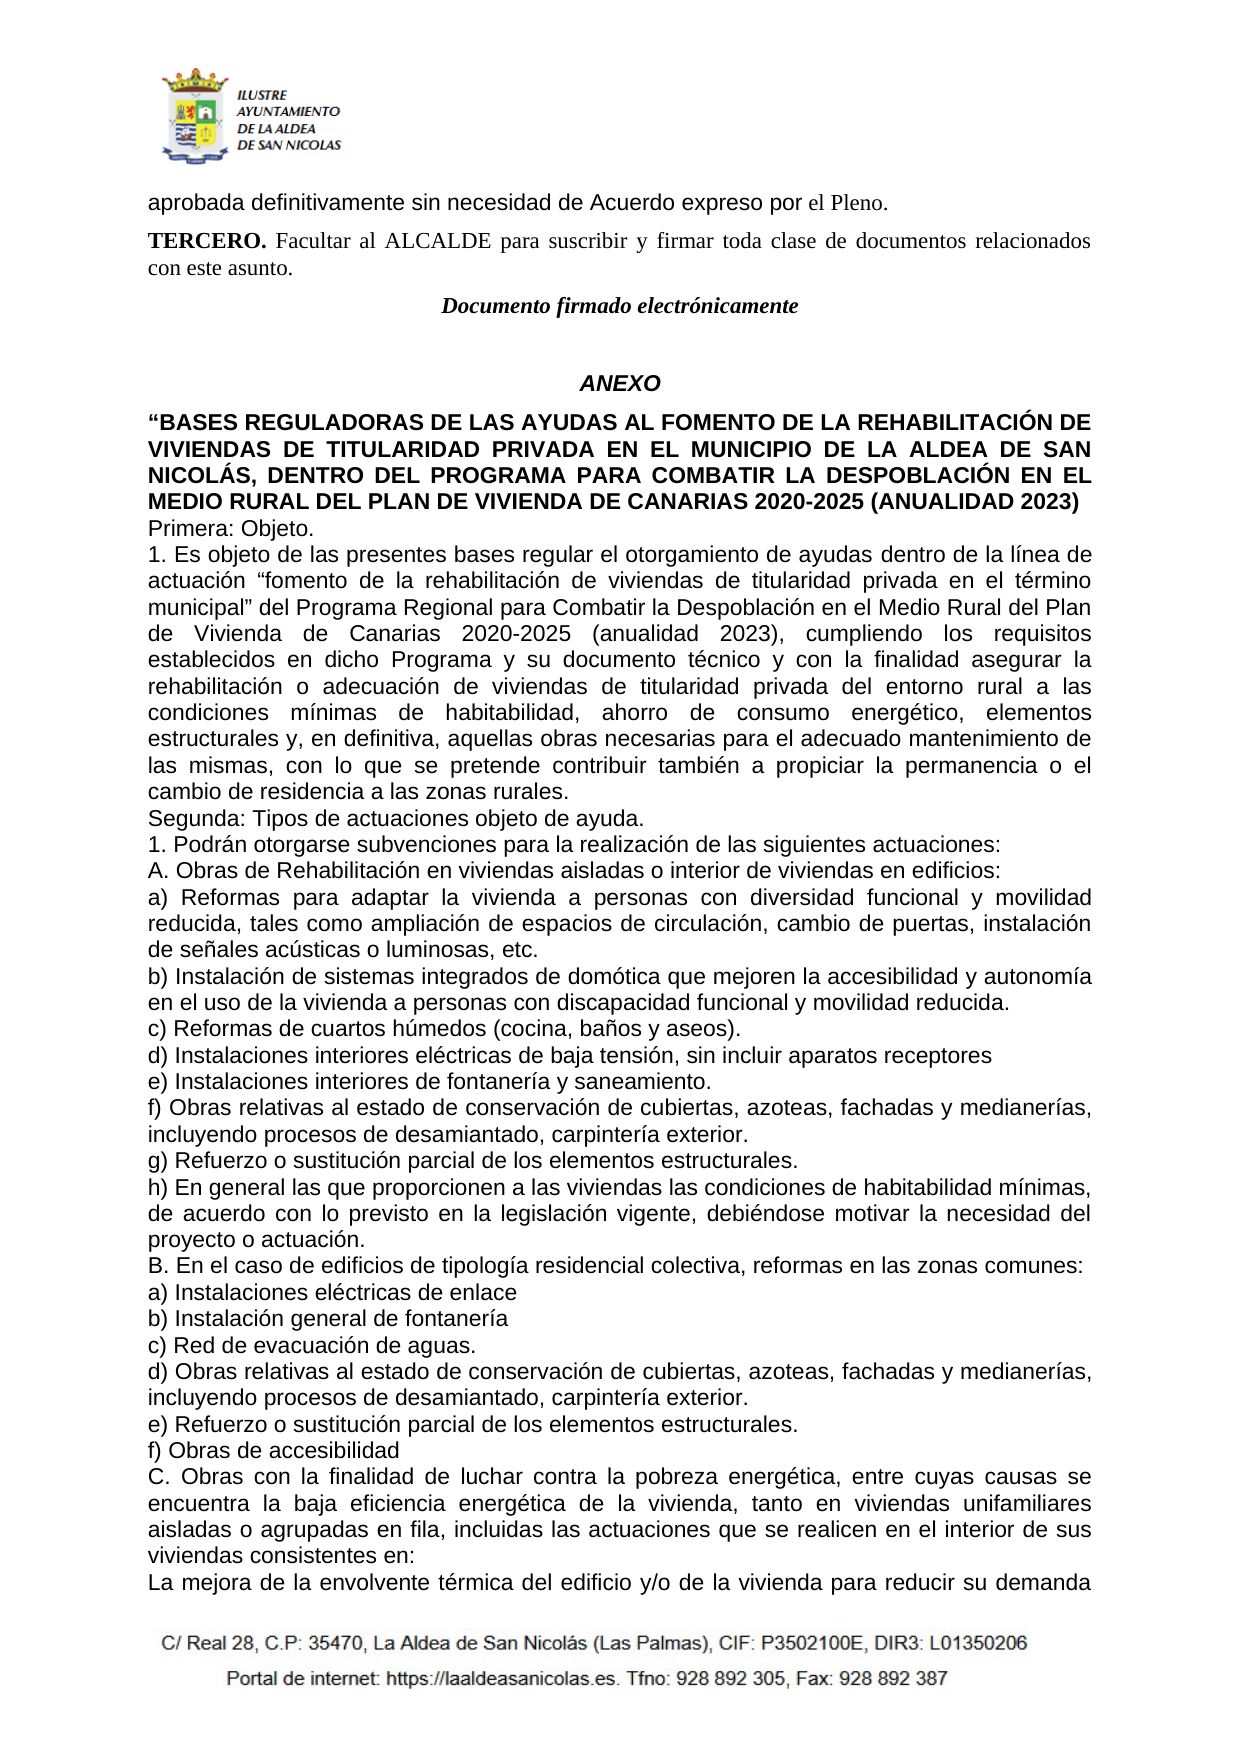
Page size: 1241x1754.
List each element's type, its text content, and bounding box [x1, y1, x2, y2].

text Documento firmado electrónicamente [148, 293, 1093, 319]
picture [148, 60, 357, 172]
text 1. Podrán otorgarse subvenciones para la realización de las siguientes actuaciones: [148, 831, 1093, 857]
text B. En el caso de edificios de tipología residencial colectiva, reformas en las zonas comunes: [148, 1252, 1093, 1279]
text a) Instalaciones eléctricas de enlace [148, 1279, 1093, 1305]
text 1. Es objeto de las presentes bases regular el otorgamiento de ayudas dentro de la línea de actuación “fomento de la rehabilitación de viviendas de titularidad privada en el término municipal” del Programa Regional para Combatir la Despoblación en el Medio Rural del Plan de Vivienda de Canarias 2020-2025 (anualidad 2023), cumpliendo los requisitos establecidos en dicho Programa y su documento técnico y con la finalidad asegurar la rehabilitación o adecuación de viviendas de titularidad privada del entorno rural a las condiciones mínimas de habitabilidad, ahorro de consumo energético, elementos estructurales y, en definitiva, aquellas obras necesarias para el adecuado mantenimiento de las mismas, con lo que se pretende contribuir también a propiciar la permanencia o el cambio de residencia a las zonas rurales. [148, 541, 1093, 804]
text h) En general las que proporcionen a las viviendas las condiciones de habitabilidad mínimas, de acuerdo con lo previsto en la legislación vigente, debiéndose motivar la necesidad del proyecto o actuación. [148, 1173, 1093, 1252]
text C. Obras con la finalidad de luchar contra la pobreza energética, entre cuyas causas se encuentra la baja eficiencia energética de la vivienda, tanto en viviendas unifamiliares aisladas o agrupadas en fila, incluidas las actuaciones que se realicen en el interior de sus viviendas consistentes en: [148, 1463, 1093, 1569]
text b) Instalación general de fontanería [148, 1305, 1093, 1332]
text aprobada definitivamente sin necesidad de Acuerdo expreso por el Pleno. [148, 188, 1093, 215]
text f) Obras de accesibilidad [148, 1437, 1093, 1463]
text d) Instalaciones interiores eléctricas de baja tensión, sin incluir aparatos receptores [148, 1042, 1093, 1068]
text b) Instalación de sistemas integrados de domótica que mejoren la accesibilidad y autonomía en el uso de la vivienda a personas con discapacidad funcional y movilidad reducida. [148, 963, 1093, 1015]
text La mejora de la envolvente térmica del edificio y/o de la vivienda para reducir su demanda [148, 1569, 1093, 1595]
text f) Obras relativas al estado de conservación de cubiertas, azoteas, fachadas y medianerías, incluyendo procesos de desamiantado, carpintería exterior. [148, 1094, 1093, 1147]
text TERCERO. Facultar al ALCALDE para suscribir y firmar toda clase de documentos relacionados con este asunto. [148, 227, 1093, 280]
text ANEXO [148, 370, 1093, 397]
text e) Instalaciones interiores de fontanería y saneamiento. [148, 1068, 1093, 1094]
text g) Refuerzo o sustitución parcial de los elementos estructurales. [148, 1147, 1093, 1173]
text d) Obras relativas al estado de conservación de cubiertas, azoteas, fachadas y medianerías, incluyendo procesos de desamiantado, carpintería exterior. [148, 1358, 1093, 1411]
text “BASES REGULADORAS DE LAS AYUDAS AL FOMENTO DE LA REHABILITACIÓN DE VIVIENDAS DE TITULARIDAD PRIVADA EN EL MUNICIPIO DE LA ALDEA DE SAN NICOLÁS, DENTRO DEL PROGRAMA PARA COMBATIR LA DESPOBLACIÓN EN EL MEDIO RURAL DEL PLAN DE VIVIENDA DE CANARIAS 2020-2025 (ANUALIDAD 2023) [148, 409, 1093, 514]
text c) Red de evacuación de aguas. [148, 1332, 1093, 1358]
text Segunda: Tipos de actuaciones objeto de ayuda. [148, 804, 1093, 831]
picture [149, 1627, 1034, 1694]
text e) Refuerzo o sustitución parcial de los elementos estructurales. [148, 1411, 1093, 1437]
text A. Obras de Rehabilitación en viviendas aisladas o interior de viviendas en edificios: [148, 857, 1093, 883]
text c) Reformas de cuartos húmedos (cocina, baños y aseos). [148, 1015, 1093, 1042]
text a) Reformas para adaptar la vivienda a personas con diversidad funcional y movilidad reducida, tales como ampliación de espacios de circulación, cambio de puertas, instalación de señales acústicas o luminosas, etc. [148, 883, 1093, 963]
text Primera: Objeto. [148, 514, 1093, 541]
